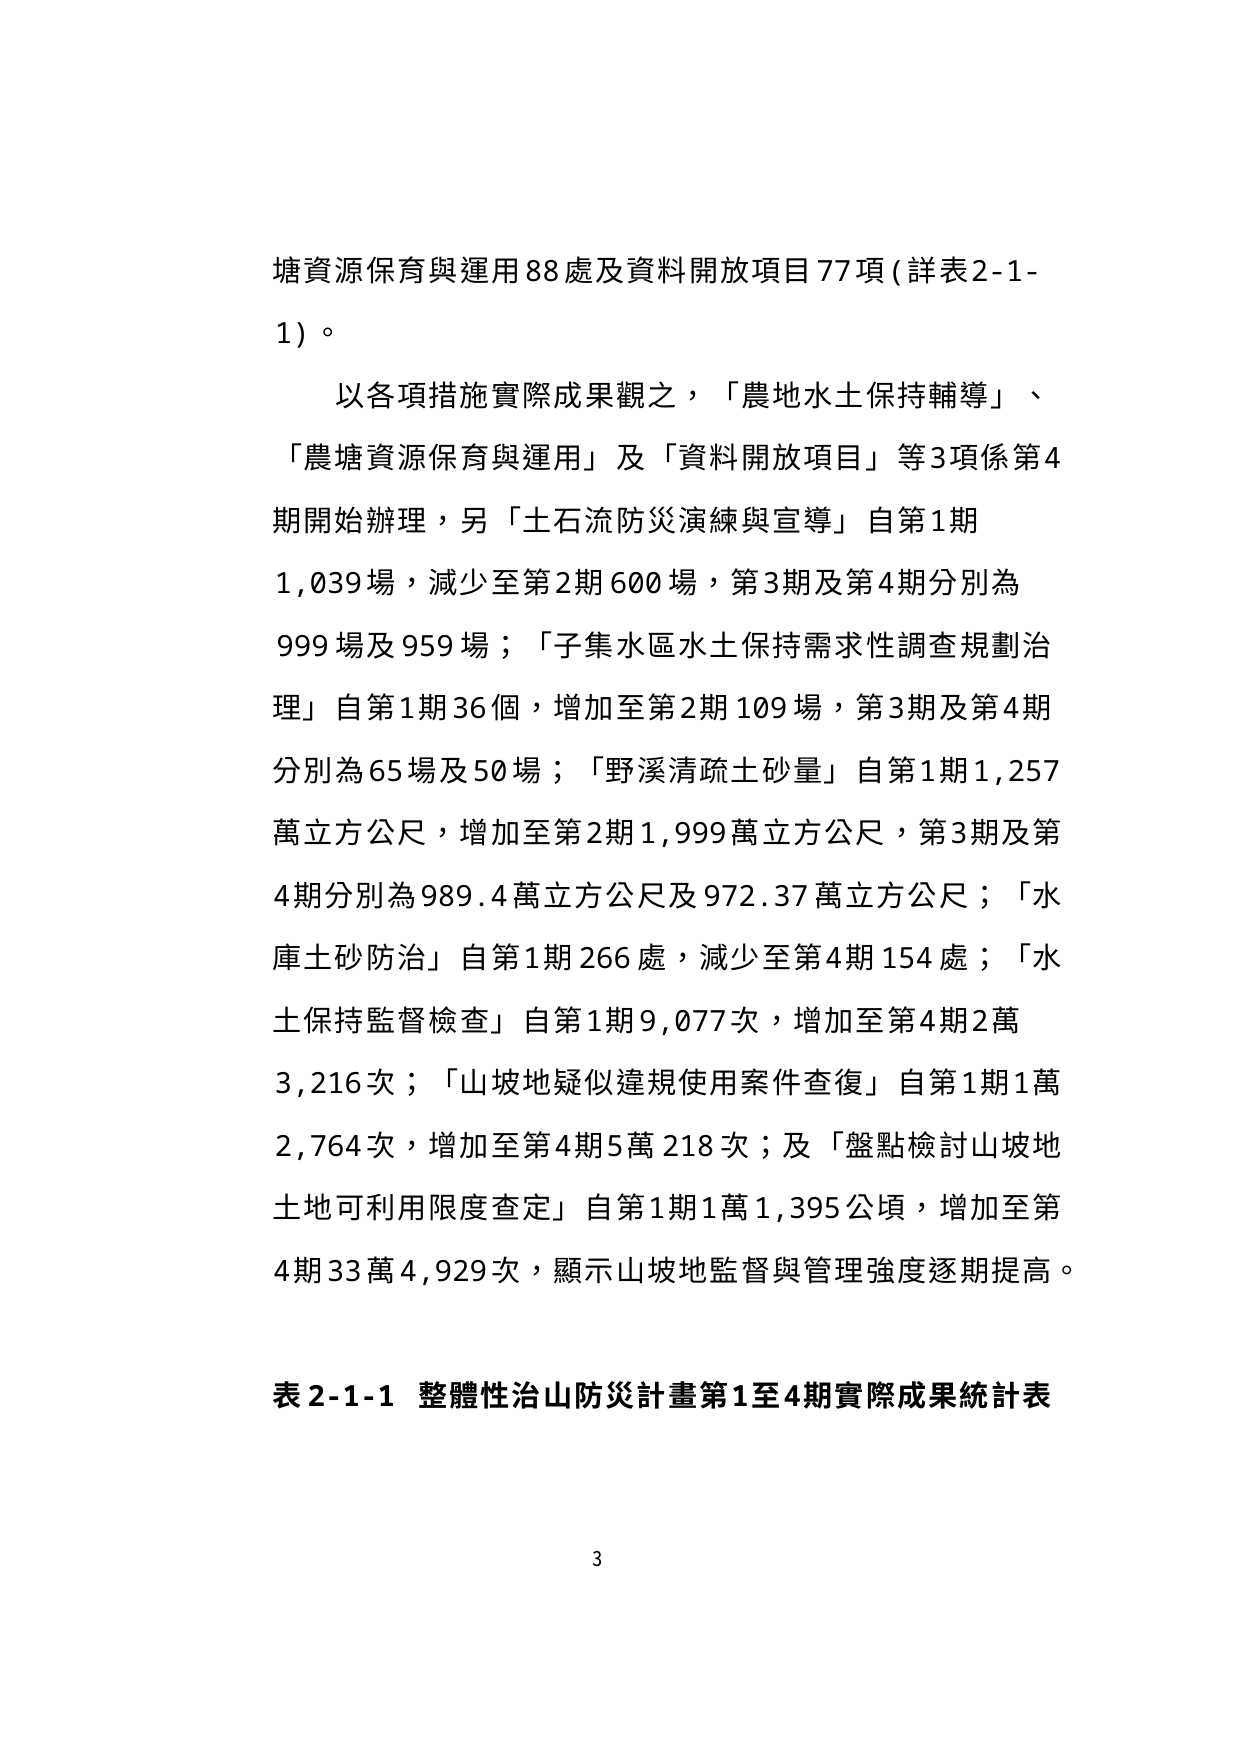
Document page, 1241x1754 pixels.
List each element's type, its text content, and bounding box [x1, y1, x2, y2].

text 表2-1-1 整體性治山防災計畫第1至4期實際成果統計表 [266, 1352, 1063, 1415]
text 以各項措施實際成果觀之，「農地水土保持輔導」、「農塘資源保育與運用」及「資料開放項目」等3項係第4期開始辦理，另「土石流防災演練與宣導」自第1期1,039場，減少至第2期600場，第3期及第4期分別為999場及959場；「子集水區水土保持需求性調查規劃治理」自第1期36個，增加至第2期109場，第3期及第4期分別為65場及50場；「野溪清疏土砂量」自第1期1,257萬立方公尺，增加至第2期1,999萬立方公尺，第3期及第4期分別為989.4萬立方公尺及972.37萬立方公尺；「水庫土砂防治」自第1期266處，減少至第4期154處；「水土保持監督檢查」自第1期9,077次，增加至第4期2萬3,216次；「山坡地疑似違規使用案件查復」自第1期1萬2,764次，增加至第4期5萬218次；及「盤點檢討山坡地土地可利用限度查定」自第1期1萬1,395公頃，增加至第4期33萬4,929次，顯示山坡地監督與管理強度逐期提高。 [266, 352, 1063, 1290]
text 整體性治山防災計畫第1至4期(98至113年度)主要辦理土石流防災與監測、集水區綜合規劃與管理、治山防災、山坡地監督與管理韌性坡地環境與資源保護及資料整合加值與分析，累計執行成果主要包括：土石流防災演練與宣導3,597場、土石流警戒值分區基準值檢討與更新2,526區、子集水區水土保持需求性調查規劃治理260個、土砂災害防治6,056處、崩塌地處理357處、野溪清疏土砂量5,218萬立方公尺、水庫土砂防治829處、區域性水土資源保育226處、坡地綠環境營造367處、水土保持監督檢查5萬4,420次、山坡地疑似違規使用案件查復12萬3,925件、盤點檢討山坡地土地可利用限度查定41萬1,905公頃、水土保持教育推廣活動6,285場、培訓水土保持義工及解說員4,915人、農地水土保持輔導50處、農塘資源保育與運用88處及資料開放項目77項(詳表2-1-1)。 [266, 227, 1063, 352]
